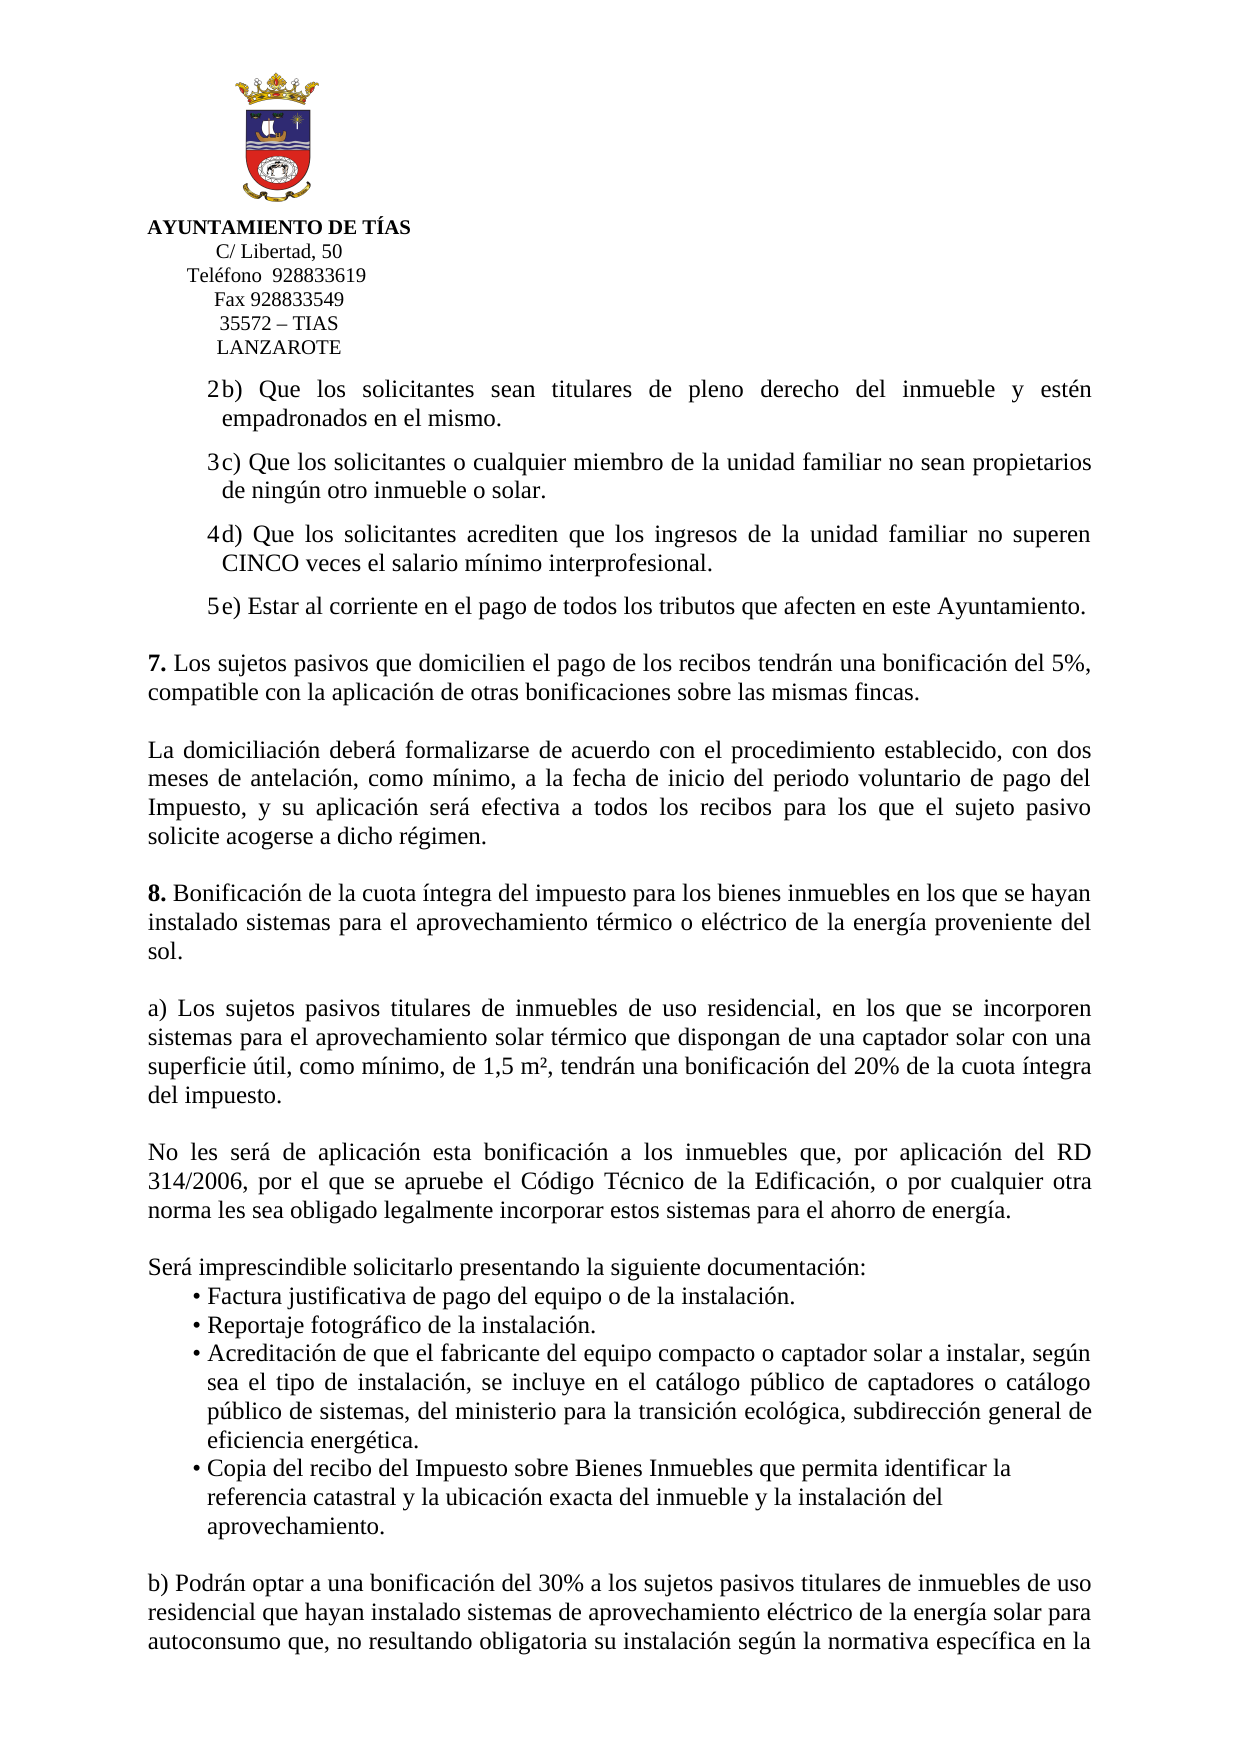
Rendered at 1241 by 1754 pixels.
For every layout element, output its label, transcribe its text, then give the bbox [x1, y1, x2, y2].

text La domiciliación deberá formalizarse de acuerdo con el procedimiento establecido, con dos meses de antelación, como mínimo, a la fecha de inicio del periodo voluntario de pago del Impuesto, y su aplicación será efectiva a todos los recibos para los que el sujeto pasivo solicite acogerse a dicho régimen. [148, 735, 1092, 850]
text • Reportaje fotográfico de la instalación. [192, 1310, 1092, 1338]
text No les será de aplicación esta bonificación a los inmuebles que, por aplicación del RD 314/2006, por el que se apruebe el Código Técnico de la Edificación, o por cualquier otra norma les sea obligado legalmente incorporar estos sistemas para el ahorro de energía. [148, 1137, 1092, 1223]
list b) Que los solicitantes sean titulares de pleno derecho del inmueble y estén empadronados en el mismo. [207, 374, 1092, 432]
text Será imprescindible solicitarlo presentando la siguiente documentación: [148, 1252, 1092, 1281]
text • Acreditación de que el fabricante del equipo compacto o captador solar a instalar, según sea el tipo de instalación, se incluye en el catálogo público de captadores o catálogo público de sistemas, del ministerio para la transición ecológica, subdirección general de eficiencia energética. [192, 1338, 1092, 1453]
list Copia del recibo del Impuesto sobre Bienes Inmuebles que permita identificar la referencia catastral y la ubicación exacta del inmueble y la instalación del aprovechamiento. [192, 1453, 1092, 1540]
text 7. Los sujetos pasivos que domicilien el pago de los recibos tendrán una bonificación del 5%, compatible con la aplicación de otras bonificaciones sobre las mismas fincas. [148, 648, 1092, 706]
list e) Estar al corriente en el pago de todos los tributos que afecten en este Ayuntamiento. [207, 591, 1092, 620]
list d) Que los solicitantes acrediten que los ingresos de la unidad familiar no superen CINCO veces el salario mínimo interprofesional. [207, 519, 1092, 576]
text • Factura justificativa de pago del equipo o de la instalación. [192, 1281, 1092, 1310]
text 8. Bonificación de la cuota íntegra del impuesto para los bienes inmuebles en los que se hayan instalado sistemas para el aprovechamiento térmico o eléctrico de la energía proveniente del sol. [148, 878, 1092, 965]
list c) Que los solicitantes o cualquier miembro de la unidad familiar no sean propietarios de ningún otro inmueble o solar. [207, 447, 1092, 504]
picture [235, 72, 319, 202]
text a) Los sujetos pasivos titulares de inmuebles de uso residencial, en los que se incorporen sistemas para el aprovechamiento solar térmico que dispongan de una captador solar con una superficie útil, como mínimo, de 1,5 m², tendrán una bonificación del 20% de la cuota íntegra del impuesto. [148, 993, 1092, 1108]
text b) Podrán optar a una bonificación del 30% a los sujetos pasivos titulares de inmuebles de uso residencial que hayan instalado sistemas de aprovechamiento eléctrico de la energía solar para autoconsumo que, no resultando obligatoria su instalación según la normativa específica en la [148, 1568, 1092, 1655]
